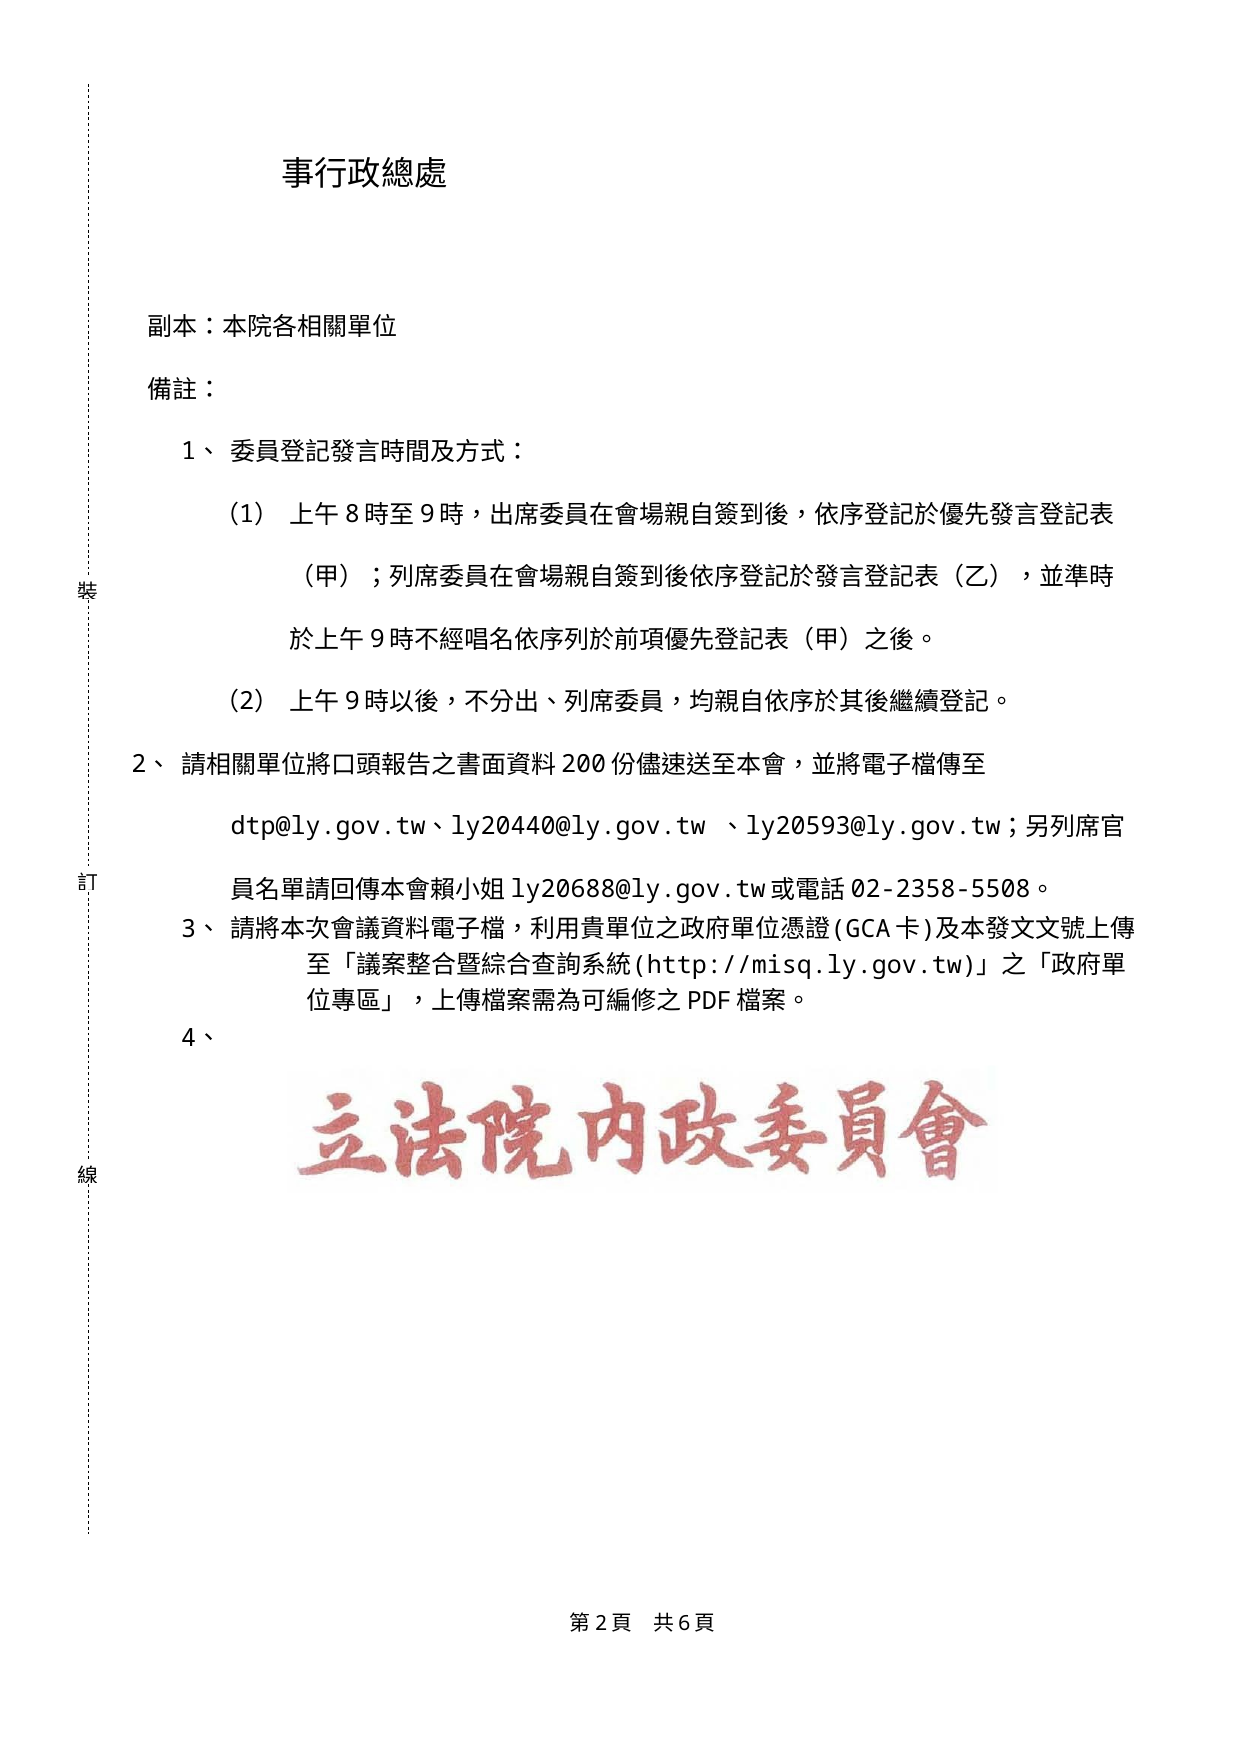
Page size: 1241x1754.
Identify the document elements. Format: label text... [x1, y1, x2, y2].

text 備註： [148, 346, 1137, 408]
list 請相關單位將口頭報告之書面資料200份儘速送至本會，並將電子檔傳至dtp@ly.gov.tw、ly20440@ly.gov.tw 、ly20593@ly.gov.tw；另列席官員名單請回傳本會賴小姐ly20688@ly.gov.tw或電話02-2358-5508。 [131, 721, 1137, 908]
text 副本：本院各相關單位 [148, 283, 1137, 346]
list 請將本次會議資料電子檔，利用貴單位之政府單位憑證(GCA卡)及本發文文號上傳至「議案整合暨綜合查詢系統(http://misq.ly.gov.tw)」之「政府單位專區」，上傳檔案需為可編修之PDF檔案。 [181, 908, 1137, 1017]
list 委員登記發言時間及方式： [181, 408, 1137, 471]
list 上午9時以後，不分出、列席委員，均親自依序於其後繼續登記。 [214, 658, 1137, 721]
list 上午8時至9時，出席委員在會場親自簽到後，依序登記於優先發言登記表（甲）；列席委員在會場親自簽到後依序登記於發言登記表（乙），並準時於上午9時不經唱名依序列於前項優先登記表（甲）之後。 [214, 471, 1137, 658]
text 事行政總處 [148, 158, 1137, 192]
